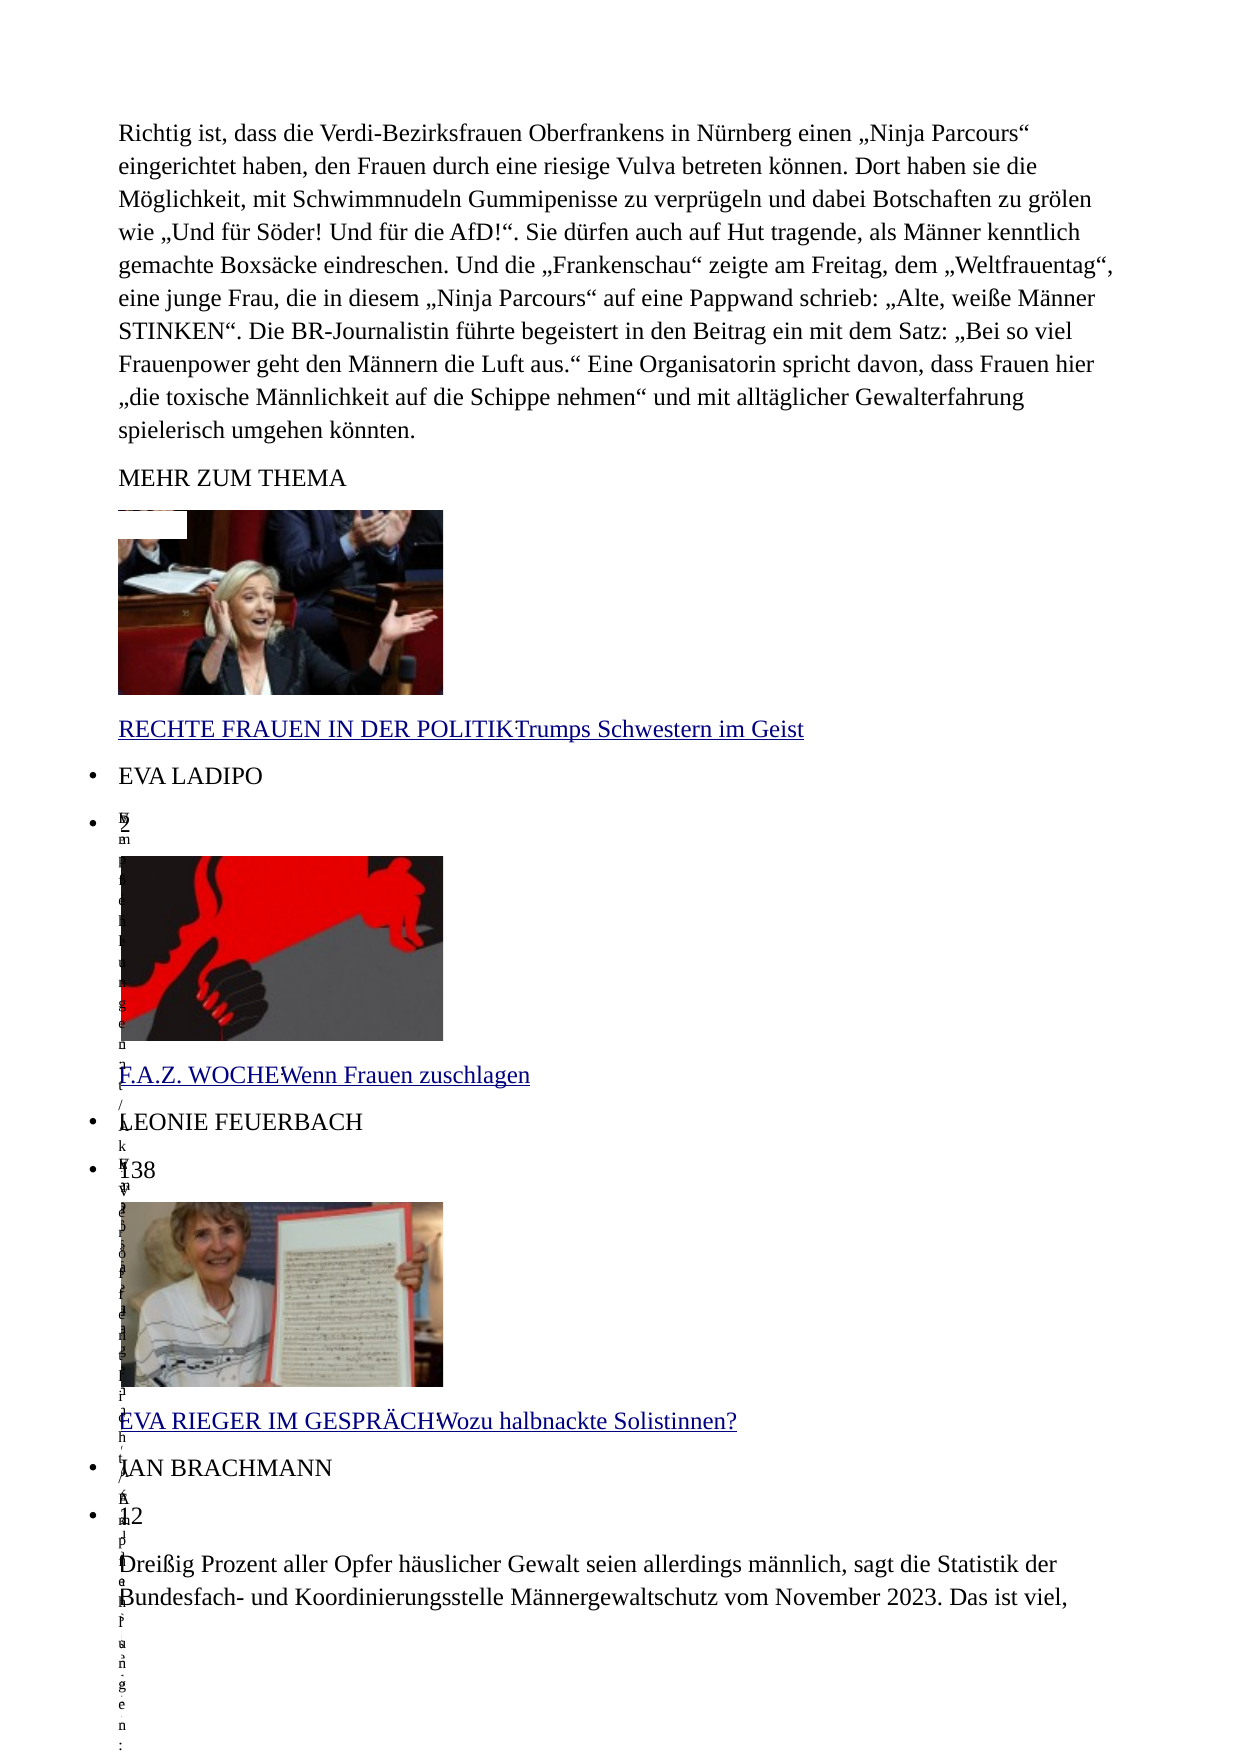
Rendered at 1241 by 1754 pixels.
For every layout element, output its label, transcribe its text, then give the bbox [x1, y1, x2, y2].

list EVA LADIPO [118, 761, 1122, 790]
text EVA RIEGER IM GESPRÄCHWozu halbnackte Solistinnen? [121, 1406, 1122, 1434]
list 2 [121, 809, 1122, 838]
list 12 [121, 1501, 1122, 1530]
text MEHR ZUM THEMA [118, 463, 1122, 492]
list 138 [121, 1155, 1122, 1184]
picture [118, 510, 444, 695]
list LEONIE FEUERBACH [121, 1107, 1122, 1136]
picture [121, 856, 444, 1041]
text Dreißig Prozent aller Opfer häuslicher Gewalt seien allerdings männlich, sagt die Statistik der Bundesfach- und Koordinierungsstelle Männergewaltschutz vom November 2023. Das ist viel, [121, 1549, 1122, 1610]
picture [121, 1202, 444, 1387]
text Richtig ist, dass die Verdi-Bezirksfrauen Oberfrankens in Nürnberg einen „Ninja Parcours“ eingerichtet haben, den Frauen durch eine riesige Vulva betreten können. Dort haben sie die Möglichkeit, mit Schwimmnudeln Gummipenisse zu verprügeln und dabei Botschaften zu grölen wie „Und für Söder! Und für die AfD!“. Sie dürfen auch auf Hut tragende, als Männer kenntlich gemachte Boxsäcke eindreschen. Und die „Frankenschau“ zeigte am Freitag, dem „Weltfrauentag“, eine junge Frau, die in diesem „Ninja Parcours“ auf eine Pappwand schrieb: „Alte, weiße Männer STINKEN“. Die BR-Journalistin führte begeistert in den Beitrag ein mit dem Satz: „Bei so viel Frauenpower geht den Männern die Luft aus.“ Eine Organisatorin spricht davon, dass Frauen hier „die toxische Männlichkeit auf die Schippe nehmen“ und mit alltäglicher Gewalterfahrung spielerisch umgehen könnten. [118, 118, 1122, 444]
list JAN BRACHMANN [121, 1453, 1122, 1482]
text F.A.Z. WOCHEWenn Frauen zuschlagen [121, 1060, 1122, 1088]
text RECHTE FRAUEN IN DER POLITIKTrumps Schwestern im Geist [118, 714, 1122, 742]
